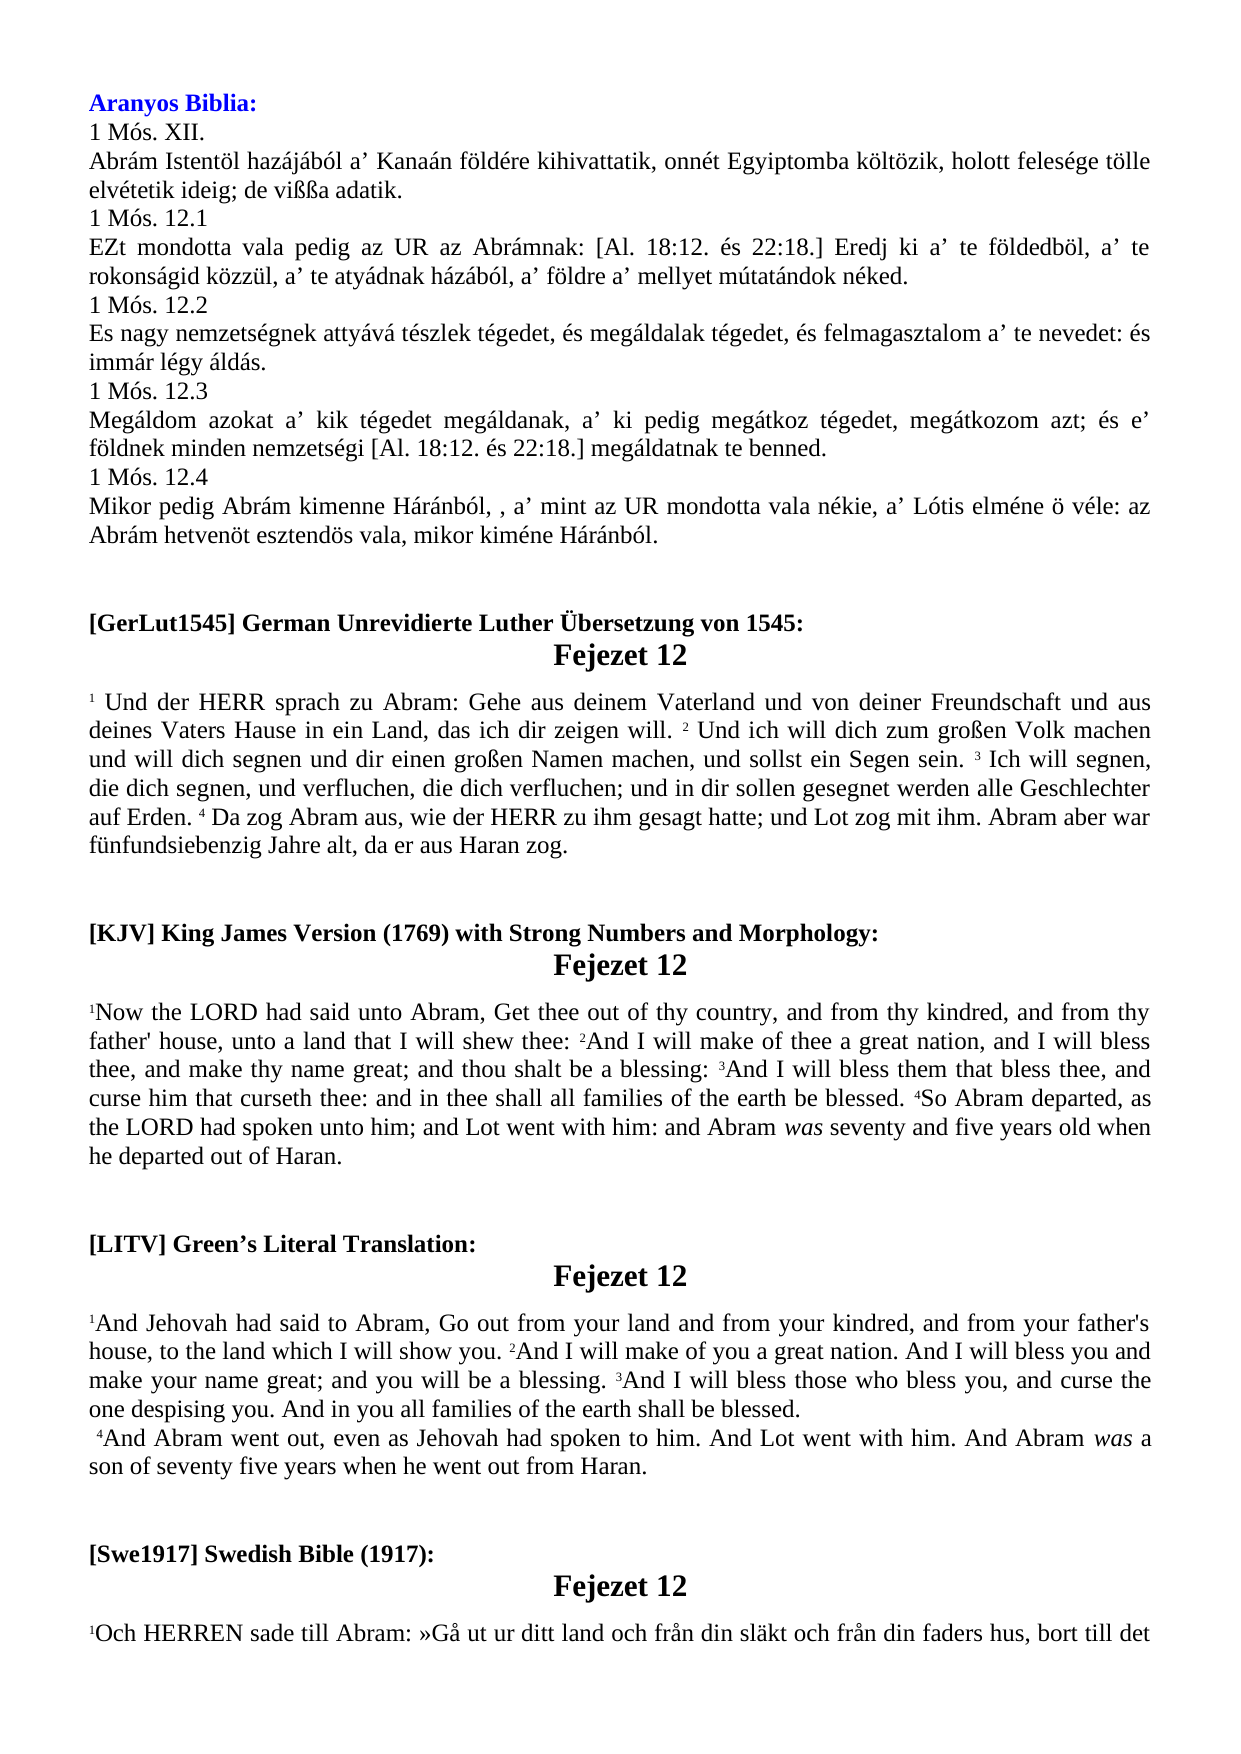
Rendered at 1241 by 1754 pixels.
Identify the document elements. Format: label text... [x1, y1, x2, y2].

text [GerLut1545] German Unrevidierte Luther Übersetzung von 1545: [88, 608, 1152, 636]
text Fejezet 12 [88, 947, 1152, 983]
text Fejezet 12 [88, 1257, 1152, 1293]
text [LITV] Green’s Literal Translation: [88, 1229, 1152, 1257]
text [Swe1917] Swedish Bible (1917): [88, 1539, 1152, 1568]
text EZt mondotta vala pedig az UR az Abrámnak: [Al. 18:12. és 22:18.] Eredj ki a’ te földedböl, a’ te rokonságid közzül, a’ te atyádnak házából, a’ földre a’ mellyet mútatándok néked. [88, 232, 1152, 290]
text 1Och HERREN sade till Abram: »Gå ut ur ditt land och från din släkt och från din faders hus, bort till det [88, 1618, 1152, 1647]
text Megáldom azokat a’ kik tégedet megáldanak, a’ ki pedig megátkoz tégedet, megátkozom azt; és e’ földnek minden nemzetségi [Al. 18:12. és 22:18.] megáldatnak te benned. [88, 405, 1152, 462]
text [KJV] King James Version (1769) with Strong Numbers and Morphology: [88, 918, 1152, 947]
text 1 Und der HERR sprach zu Abram: Gehe aus deinem Vaterland und von deiner Freundschaft und aus deines Vaters Hause in ein Land, das ich dir zeigen will. 2 Und ich will dich zum großen Volk machen und will dich segnen und dir einen großen Namen machen, und sollst ein Segen sein. 3 Ich will segnen, die dich segnen, und verfluchen, die dich verfluchen; und in dir sollen gesegnet werden alle Geschlechter auf Erden. 4 Da zog Abram aus, wie der HERR zu ihm gesagt hatte; und Lot zog mit ihm. Abram aber war fünfundsiebenzig Jahre alt, da er aus Haran zog. [88, 687, 1152, 859]
text 1Now the LORD had said unto Abram, Get thee out of thy country, and from thy kindred, and from thy father' house, unto a land that I will shew thee: 2And I will make of thee a great nation, and I will bless thee, and make thy name great; and thou shalt be a blessing: 3And I will bless them that bless thee, and curse him that curseth thee: and in thee shall all families of the earth be blessed. 4So Abram departed, as the LORD had spoken unto him; and Lot went with him: and Abram was seventy and five years old when he departed out of Haran. [88, 997, 1152, 1169]
text Es nagy nemzetségnek attyává tészlek tégedet, és megáldalak tégedet, és felmagasztalom a’ te nevedet: és immár légy áldás. [88, 318, 1152, 376]
text 1 Mós. XII. [88, 117, 1152, 146]
text 1And Jehovah had said to Abram, Go out from your land and from your kindred, and from your father's house, to the land which I will show you. 2And I will make of you a great nation. And I will bless you and make your name great; and you will be a blessing. 3And I will bless those who bless you, and curse the one despising you. And in you all families of the earth shall be blessed. [88, 1308, 1152, 1423]
text 1 Mós. 12.2 [88, 290, 1152, 318]
text 1 Mós. 12.1 [88, 203, 1152, 232]
text 1 Mós. 12.4 [88, 462, 1152, 491]
text 1 Mós. 12.3 [88, 376, 1152, 405]
text Fejezet 12 [88, 1568, 1152, 1604]
text Fejezet 12 [88, 636, 1152, 672]
text Mikor pedig Abrám kimenne Háránból, , a’ mint az UR mondotta vala nékie, a’ Lótis elméne ö véle: az Abrám hetvenöt esztendös vala, mikor kiméne Háránból. [88, 491, 1152, 548]
text Aranyos Biblia: [88, 88, 1152, 117]
text Abrám Istentöl hazájából a’ Kanaán földére kihivattatik, onnét Egyiptomba költözik, holott felesége tölle elvétetik ideig; de vißßa adatik. [88, 146, 1152, 203]
text 4And Abram went out, even as Jehovah had spoken to him. And Lot went with him. And Abram was a son of seventy five years when he went out from Haran. [88, 1423, 1152, 1480]
